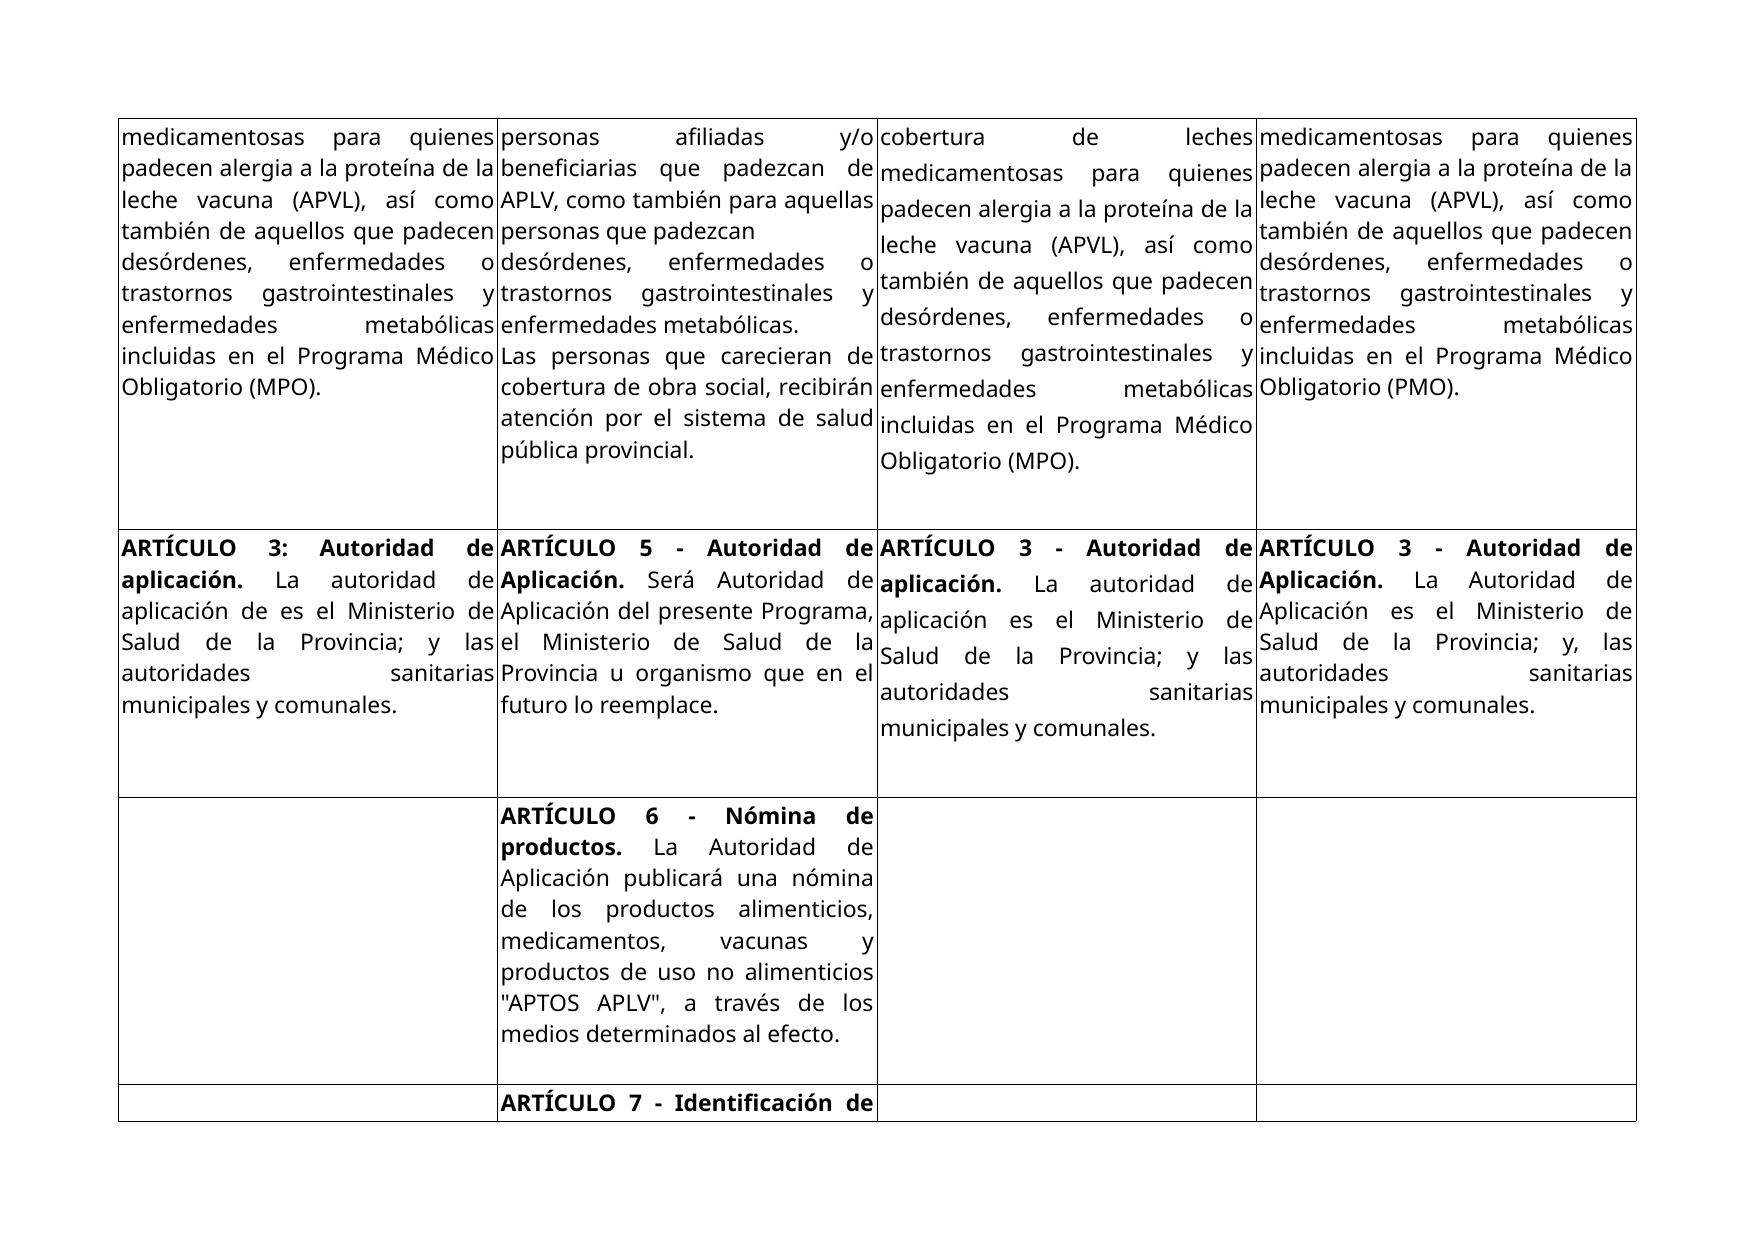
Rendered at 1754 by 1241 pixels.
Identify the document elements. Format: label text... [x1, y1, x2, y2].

table_cell ARTÍCULO 5 - Autoridad de Aplicación. Será Autoridad de Aplicación del presente Programa, el Ministerio de Salud de la Provincia u organismo que en el futuro lo reemplace. [498, 530, 877, 797]
table_cell ARTÍCULO 3 - Autoridad de Aplicación. La Autoridad de Aplicación es el Ministerio de Salud de la Provincia; y, las autoridades sanitarias municipales y comunales. [1257, 530, 1636, 797]
table_cell [878, 798, 1256, 1084]
table_cell personas afiliadas y/o beneficiarias que padezcan de APLV, como también para aquellas personas que padezcan desórdenes, enfermedades o trastornos gastrointestinales y enfermedades metabólicas. Las personas que carecieran de cobertura de obra social, recibirán atención por el sistema de salud pública provincial. [498, 119, 877, 529]
table_cell cobertura de leches medicamentosas para quienes padecen alergia a la proteína de la leche vacuna (APVL), así como también de aquellos que padecen desórdenes, enfermedades o trastornos gastrointestinales y enfermedades metabólicas incluidas en el Programa Médico Obligatorio (MPO). [878, 119, 1256, 529]
table_cell ARTÍCULO 6 - Nómina de productos. La Autoridad de Aplicación publicará una nómina de los productos alimenticios, medicamentos, vacunas y productos de uso no alimenticios "APTOS APLV", a través de los medios determinados al efecto. [498, 798, 877, 1084]
table_cell ARTÍCULO 7 - Identificación de [498, 1085, 877, 1121]
table_cell medicamentosas para quienes padecen alergia a la proteína de la leche vacuna (APVL), así como también de aquellos que padecen desórdenes, enfermedades o trastornos gastrointestinales y enfermedades metabólicas incluidas en el Programa Médico Obligatorio (PMO). [1257, 119, 1636, 529]
table_cell [1257, 1085, 1636, 1121]
table_cell [878, 1085, 1256, 1121]
table_cell ARTÍCULO 3: Autoridad de aplicación. La autoridad de aplicación de es el Ministerio de Salud de la Provincia; y las autoridades sanitarias municipales y comunales. [119, 530, 497, 797]
table_cell [119, 1085, 497, 1121]
table_cell [119, 798, 497, 1084]
table_cell medicamentosas para quienes padecen alergia a la proteína de la leche vacuna (APVL), así como también de aquellos que padecen desórdenes, enfermedades o trastornos gastrointestinales y enfermedades metabólicas incluidas en el Programa Médico Obligatorio (MPO). [119, 119, 497, 529]
table_cell ARTÍCULO 3 - Autoridad de aplicación. La autoridad de aplicación es el Ministerio de Salud de la Provincia; y las autoridades sanitarias municipales y comunales. [878, 530, 1256, 797]
table_cell [1257, 798, 1636, 1084]
